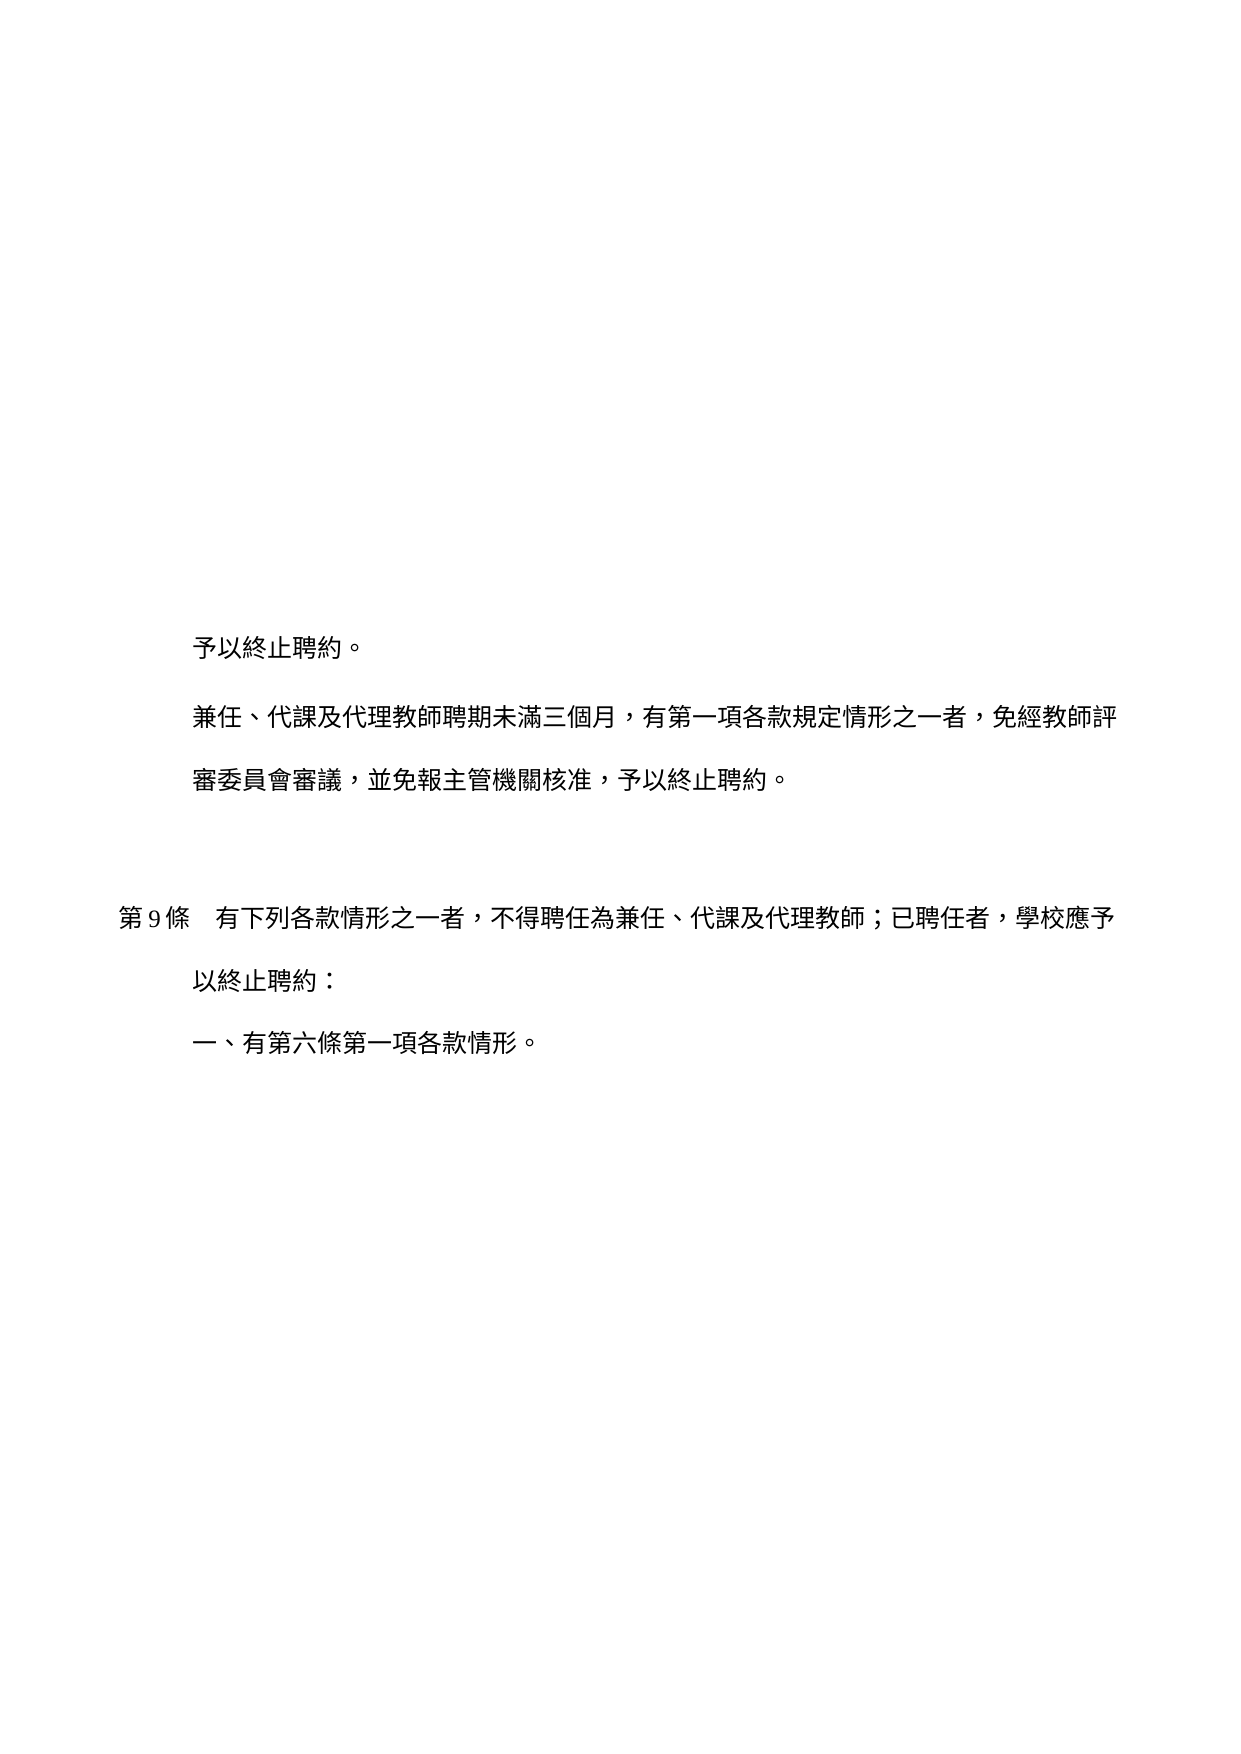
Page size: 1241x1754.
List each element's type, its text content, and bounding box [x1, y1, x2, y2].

text 第9條 有下列各款情形之一者，不得聘任為兼任、代課及代理教師；已聘任者，學校應予以終止聘約： [118, 875, 1122, 1000]
text 兼任、代課及代理教師聘期未滿三個月，有第一項各款規定情形之一者，免經教師評審委員會審議，並免報主管機關核准，予以終止聘約。 [192, 674, 1122, 799]
text 兼任、代課及代理教師聘期在三個月以上，有第一項第三款或第四款規定情形之一者，應經教師評審委員會委員三分之二以上出席及出席委員二分之一以上之審議通過，並報主管機關核准後，予以終止聘約；有第一項第五款規定情形者，應經教師評審委員會委員三分之二以上出席及出席委員三分之二以上之審議通過，並報主管機關核准後，予以終止聘約。 [192, 605, 1122, 667]
text 一、有第六條第一項各款情形。 [192, 1000, 1122, 1063]
